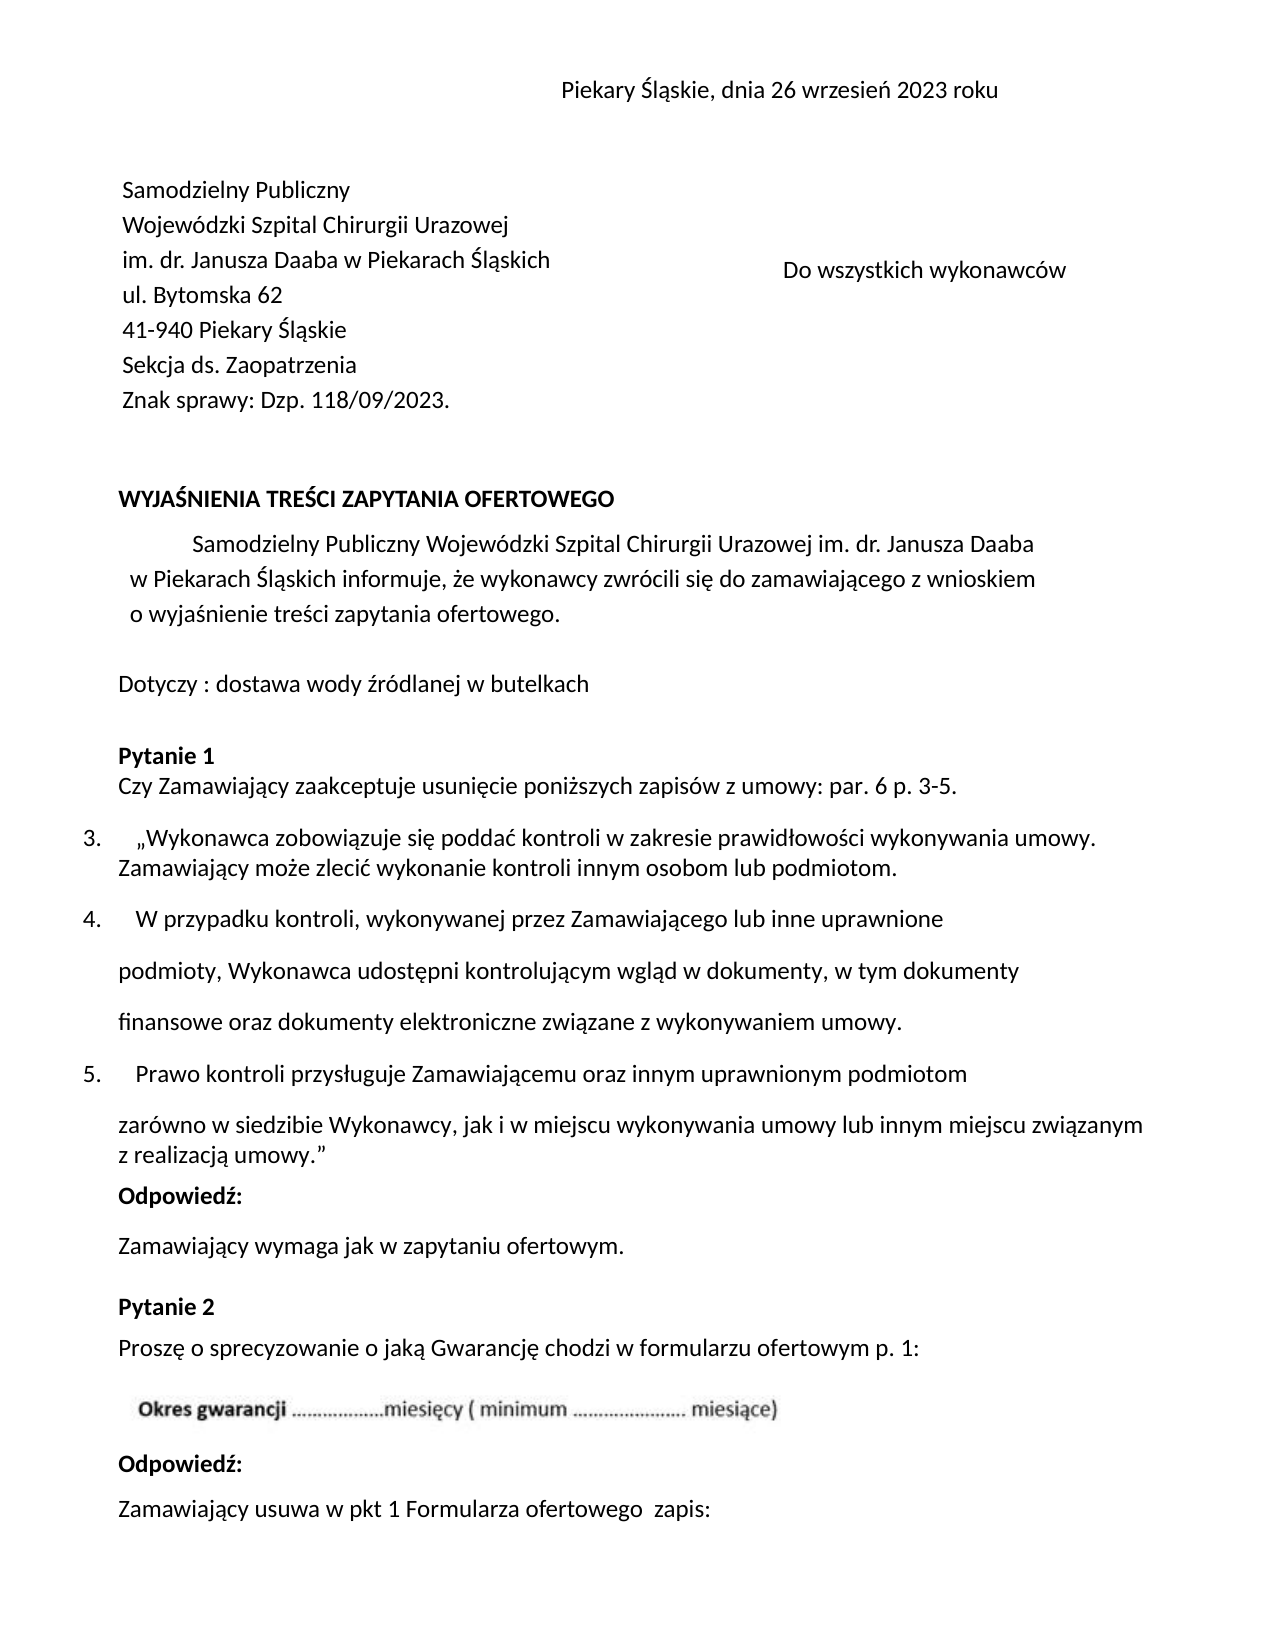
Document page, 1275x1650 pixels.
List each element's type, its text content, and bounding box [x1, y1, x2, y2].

text 4. W przypadku kontroli, wykonywanej przez Zamawiającego lub inne uprawnione [83, 904, 1157, 934]
text Znak sprawy: Dzp. 118/09/2023. [122, 384, 574, 415]
text Odpowiedź: [118, 1181, 1157, 1211]
text Samodzielny Publiczny Wojewódzki Szpital Chirurgii Urazowej im. dr. Janusza Daaba [118, 528, 1157, 559]
text ul. Bytomska 62 [122, 279, 574, 310]
text Odpowiedź: [118, 1448, 1157, 1479]
text Do wszystkich wykonawców [574, 254, 1157, 284]
text Sekcja ds. Zaopatrzenia [122, 349, 574, 380]
text zarówno w siedzibie Wykonawcy, jak i w miejscu wykonywania umowy lub innym miejscu związanym z realizacją umowy.” [118, 1109, 1157, 1170]
text Zamawiający usuwa w pkt 1 Formularza ofertowego zapis: [118, 1493, 1157, 1524]
text Pytanie 2 [118, 1291, 1157, 1322]
text Dotyczy : dostawa wody źródlanej w butelkach [118, 668, 1157, 729]
text Proszę o sprecyzowanie o jaką Gwarancję chodzi w formularzu ofertowym p. 1: [118, 1332, 1157, 1363]
text finansowe oraz dokumenty elektroniczne związane z wykonywaniem umowy. [118, 1006, 1157, 1037]
text im. dr. Janusza Daaba w Piekarach Śląskich [122, 244, 574, 275]
text WYJAŚNIENIA TREŚCI ZAPYTANIA OFERTOWEGO [118, 483, 1157, 513]
text Samodzielny Publiczny [122, 174, 574, 205]
text w Piekarach Śląskich informuje, że wykonawcy zwrócili się do zamawiającego z wnioskiem [118, 563, 1157, 594]
text Zamawiający wymaga jak w zapytaniu ofertowym. [118, 1230, 1157, 1261]
text 5. Prawo kontroli przysługuje Zamawiającemu oraz innym uprawnionym podmiotom [83, 1058, 1157, 1088]
text Wojewódzki Szpital Chirurgii Urazowej [122, 209, 574, 240]
text 41-940 Piekary Śląskie [122, 314, 574, 345]
text Piekary Śląskie, dnia 26 wrzesień 2023 roku [561, 74, 1157, 104]
text 3. „Wykonawca zobowiązuje się poddać kontroli w zakresie prawidłowości wykonywania umowy. Zamawiający może zlecić wykonanie kontroli innym osobom lub podmiotom. [83, 822, 1157, 883]
text o wyjaśnienie treści zapytania ofertowego. [118, 598, 1157, 629]
text Pytanie 1 Czy Zamawiający zaakceptuje usunięcie poniższych zapisów z umowy: par. 6 p. 3-5. [118, 740, 1157, 801]
text podmioty, Wykonawca udostępni kontrolującym wgląd w dokumenty, w tym dokumenty [118, 955, 1157, 986]
